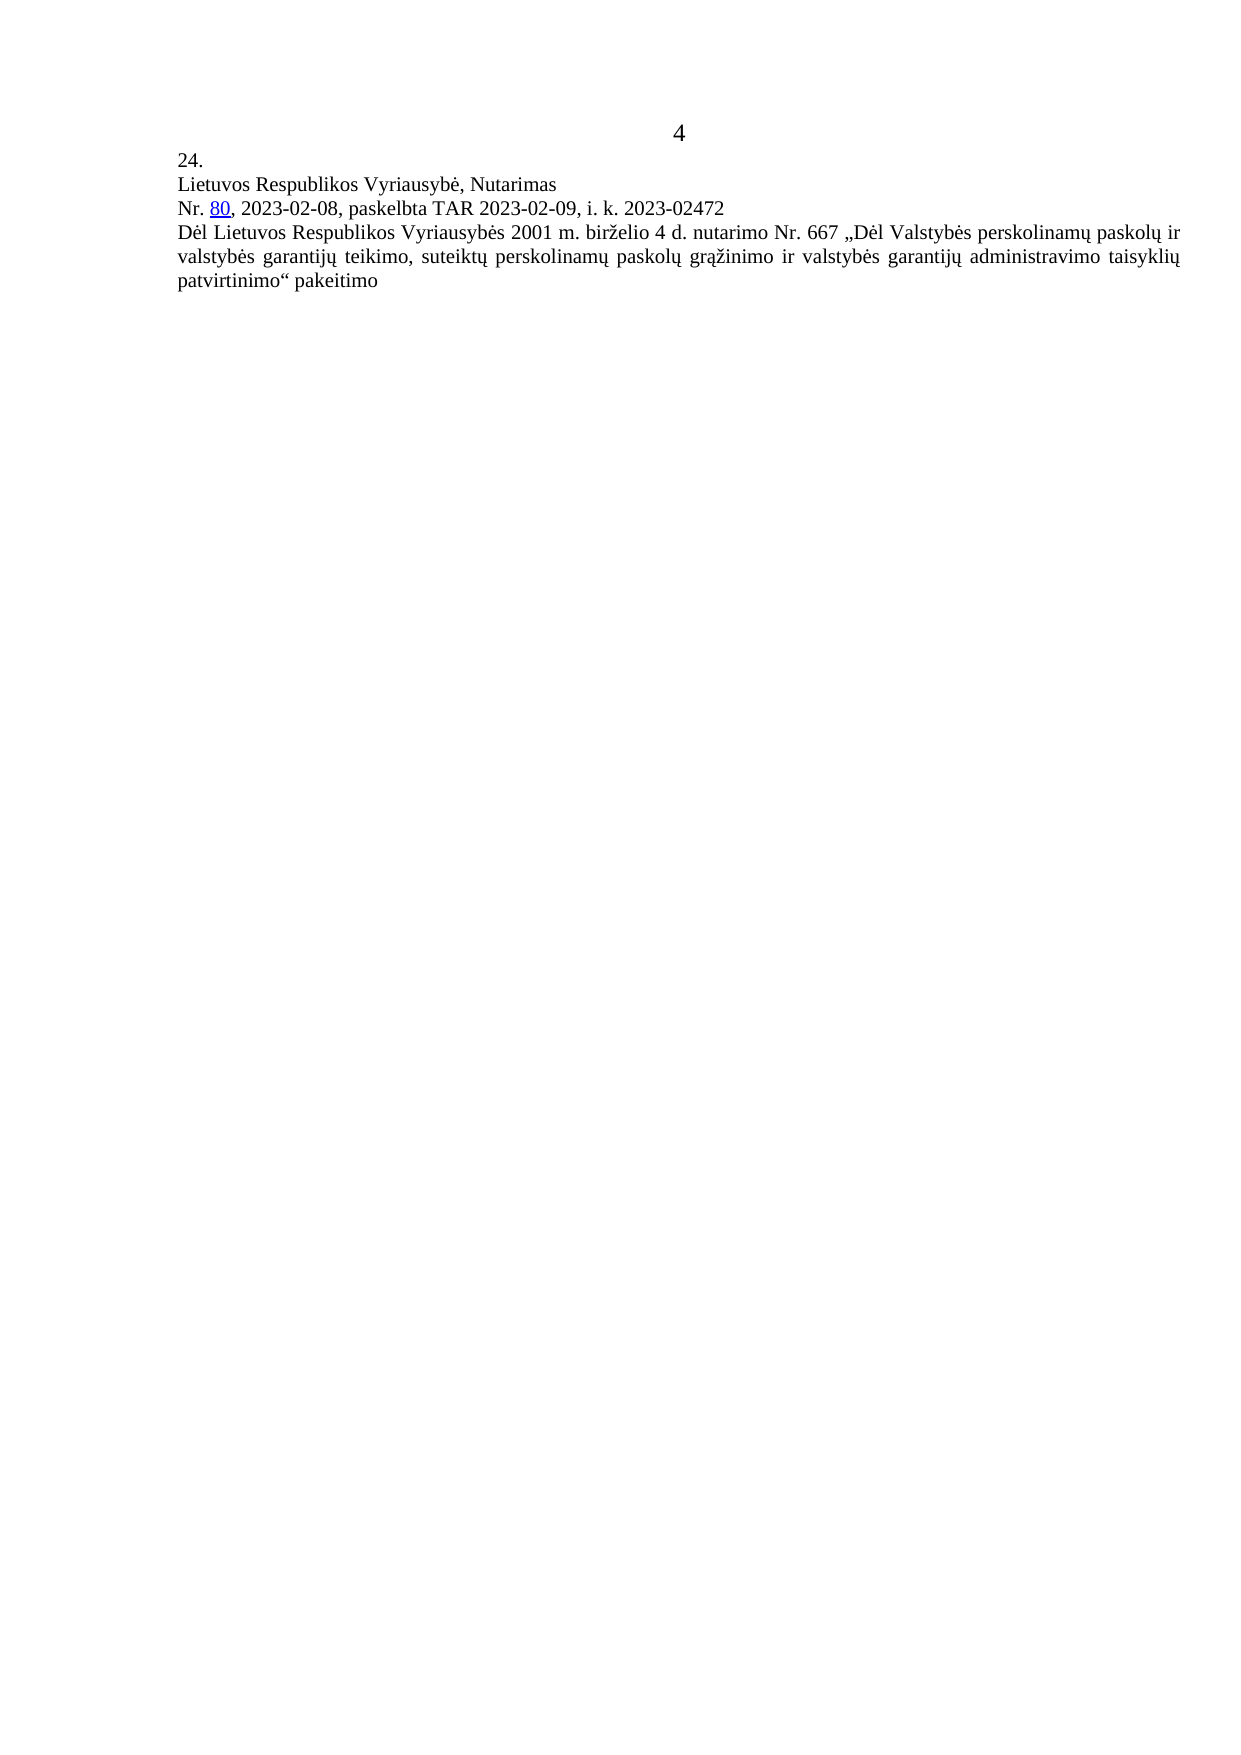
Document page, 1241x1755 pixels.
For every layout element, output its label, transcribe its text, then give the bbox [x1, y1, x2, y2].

text Nr. 80, 2023-02-08, paskelbta TAR 2023-02-09, i. k. 2023-02472 [177, 196, 1181, 220]
text Dėl Lietuvos Respublikos Vyriausybės 2001 m. birželio 4 d. nutarimo Nr. 667 „Dėl Valstybės perskolinamų paskolų ir valstybės garantijų teikimo, suteiktų perskolinamų paskolų grąžinimo ir valstybės garantijų administravimo taisyklių patvirtinimo“ pakeitimo [177, 220, 1181, 292]
text Lietuvos Respublikos Vyriausybė, Nutarimas [177, 172, 1181, 196]
text 24. [177, 148, 1181, 172]
